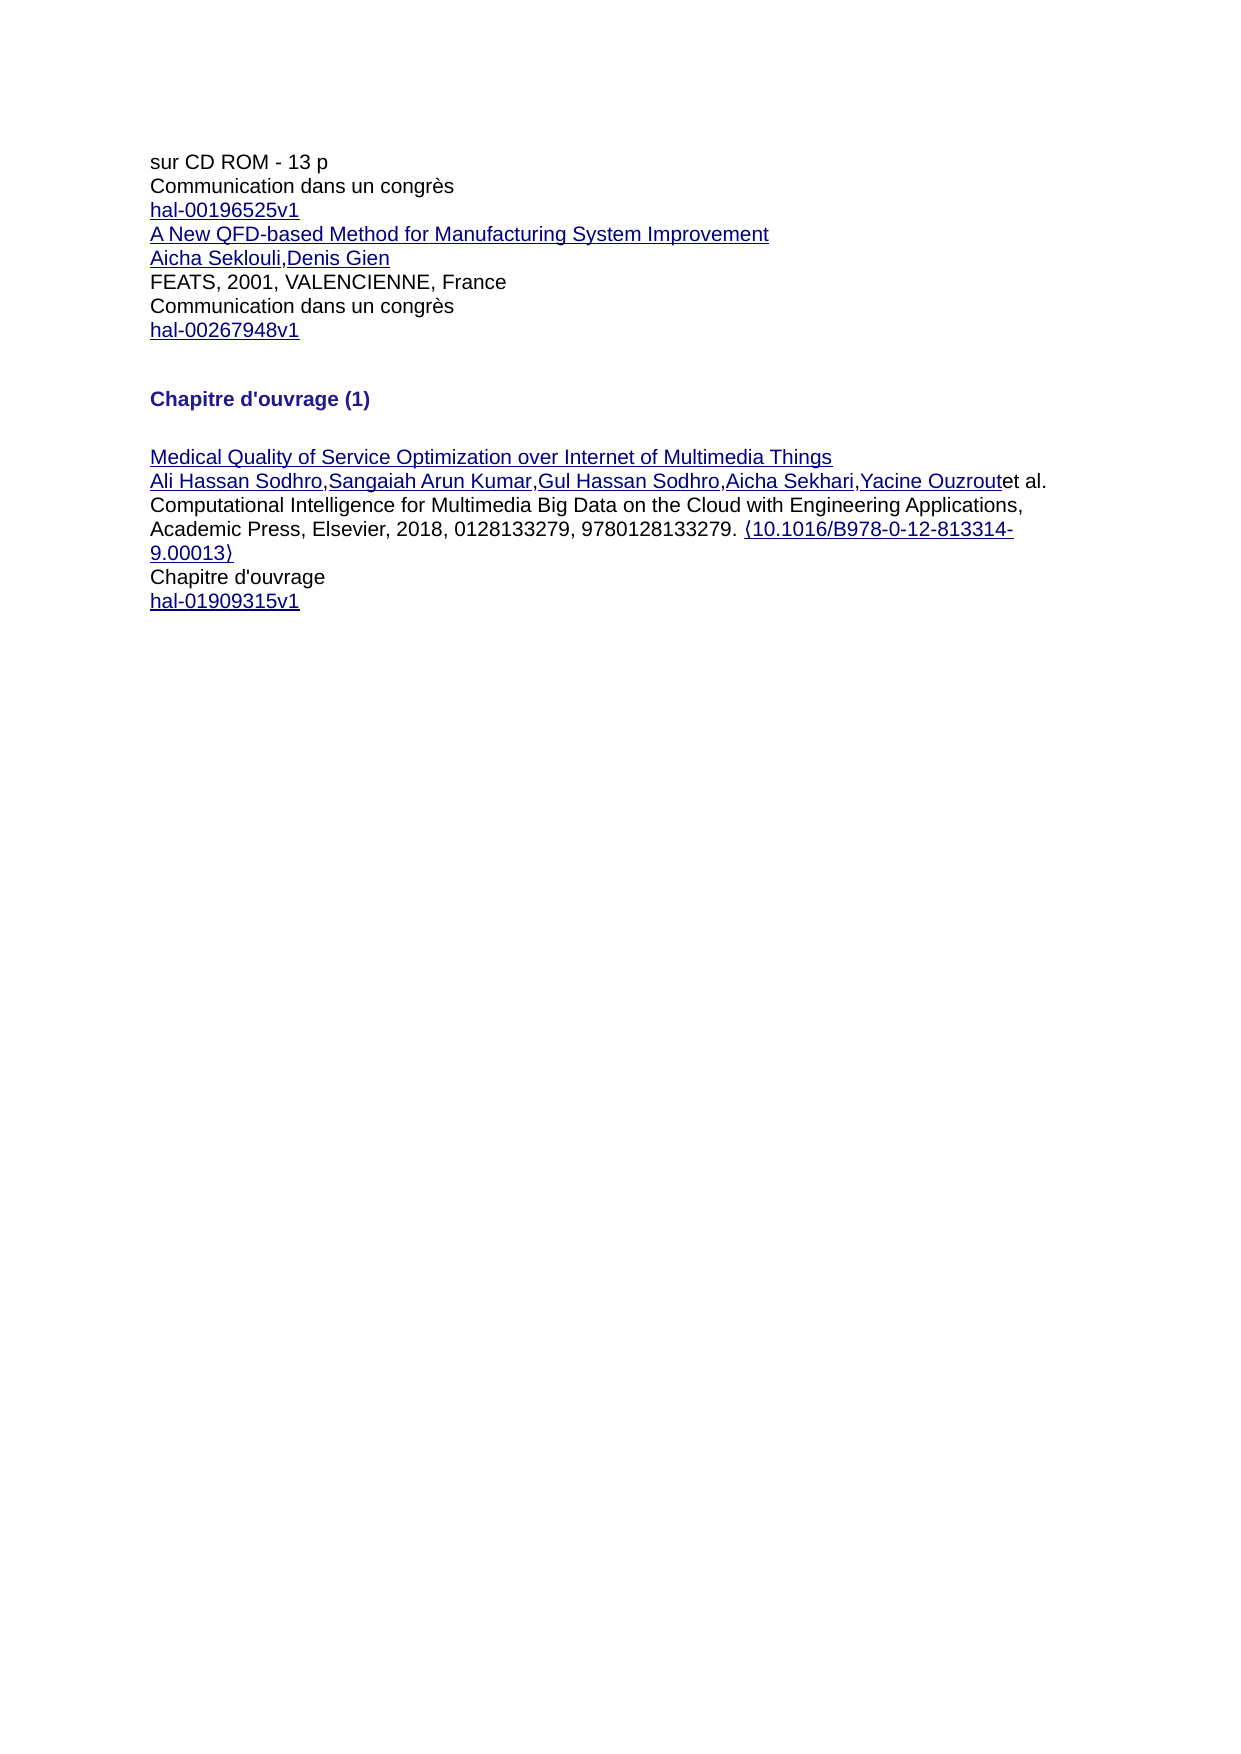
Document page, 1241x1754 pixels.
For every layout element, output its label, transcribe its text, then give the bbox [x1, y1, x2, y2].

table_header Medical Quality of Service Optimization over Internet of Multimedia Things Ali Hassan Sodhro,Sangaiah Arun Kumar,Gul Hassan Sodhro,Aicha Sekhari,Yacine Ouzroutet al. Computational Intelligence for Multimedia Big Data on the Cloud with Engineering Applications, Academic Press, Elsevier, 2018, 0128133279, 9780128133279. ⟨10.1016/B978-0-12-813314-9.00013⟩ Chapitre d'ouvrage hal-01909315v1 [150, 445, 1090, 612]
table_cell A New QFD-based Method for Manufacturing System Improvement Aicha Seklouli,Denis Gien FEATS, 2001, VALENCIENNE, France Communication dans un congrès hal-00267948v1 [150, 222, 1090, 342]
table_cell Modélisation et Simulation des relations interentreprises dans un contexte Supply Chain Soumaya Elkadiri,Yacine Ouzrout,Aicha Seklouli-Sekhari 7ème Congrès International de Génie Industriel, GI'2007, Trois Rivières., Jun 2007, Québec, Canada. sur CD ROM - 13 p Communication dans un congrès hal-00196525v1 [150, 150, 1090, 222]
subtitle Chapitre d'ouvrage (1) [150, 386, 1090, 410]
